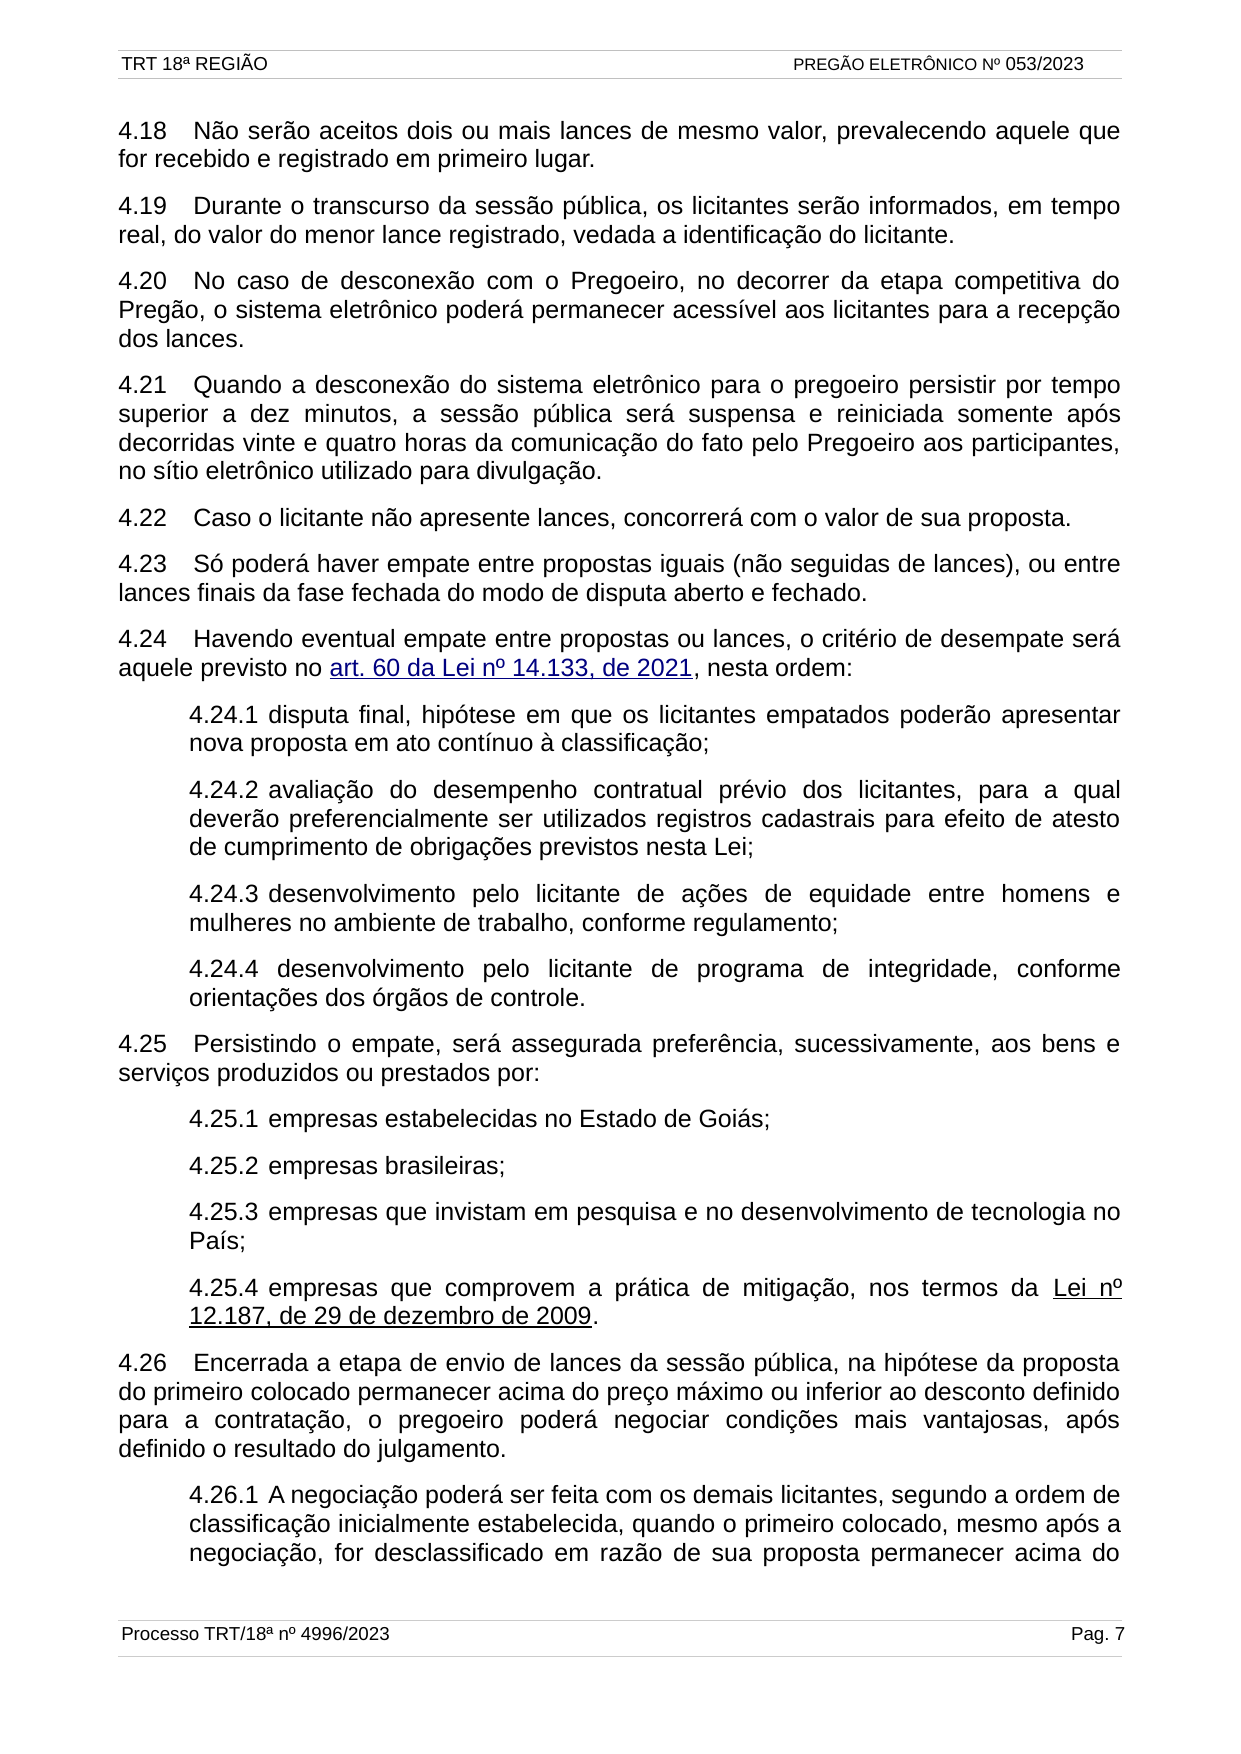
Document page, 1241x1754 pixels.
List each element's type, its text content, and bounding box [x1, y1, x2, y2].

text 4.25 Persistindo o empate, será assegurada preferência, sucessivamente, aos bens e serviços produzidos ou prestados por: [118, 1029, 1122, 1087]
text 4.24.3 desenvolvimento pelo licitante de ações de equidade entre homens e mulheres no ambiente de trabalho, conforme regulamento; [189, 879, 1122, 936]
text 4.25.4 empresas que comprovem a prática de mitigação, nos termos da Lei nº 12.187, de 29 de dezembro de 2009. [189, 1272, 1122, 1330]
text 4.21 Quando a desconexão do sistema eletrônico para o pregoeiro persistir por tempo superior a dez minutos, a sessão pública será suspensa e reiniciada somente após decorridas vinte e quatro horas da comunicação do fato pelo Pregoeiro aos participantes, no sítio eletrônico utilizado para divulgação. [118, 370, 1122, 485]
text 4.25.2 empresas brasileiras; [189, 1151, 1122, 1179]
text 4.26.1 A negociação poderá ser feita com os demais licitantes, segundo a ordem de classificação inicialmente estabelecida, quando o primeiro colocado, mesmo após a negociação, for desclassificado em razão de sua proposta permanecer acima do [189, 1480, 1122, 1567]
text 4.19 Durante o transcurso da sessão pública, os licitantes serão informados, em tempo real, do valor do menor lance registrado, vedada a identificação do licitante. [118, 191, 1122, 248]
text 4.24.1 disputa final, hipótese em que os licitantes empatados poderão apresentar nova proposta em ato contínuo à classificação; [189, 699, 1122, 757]
text 4.26 Encerrada a etapa de envio de lances da sessão pública, na hipótese da proposta do primeiro colocado permanecer acima do preço máximo ou inferior ao desconto definido para a contratação, o pregoeiro poderá negociar condições mais vantajosas, após definido o resultado do julgamento. [118, 1348, 1122, 1463]
text 4.25.1 empresas estabelecidas no Estado de Goiás; [189, 1104, 1122, 1133]
text 4.23 Só poderá haver empate entre propostas iguais (não seguidas de lances), ou entre lances finais da fase fechada do modo de disputa aberto e fechado. [118, 549, 1122, 607]
text 4.24 Havendo eventual empate entre propostas ou lances, o critério de desempate será aquele previsto no art. 60 da Lei nº 14.133, de 2021, nesta ordem: [118, 624, 1122, 682]
text 4.24.4 desenvolvimento pelo licitante de programa de integridade, conforme orientações dos órgãos de controle. [189, 954, 1122, 1011]
text 4.20 No caso de desconexão com o Pregoeiro, no decorrer da etapa competitiva do Pregão, o sistema eletrônico poderá permanecer acessível aos licitantes para a recepção dos lances. [118, 266, 1122, 352]
text 4.25.3 empresas que invistam em pesquisa e no desenvolvimento de tecnologia no País; [189, 1197, 1122, 1255]
text 4.24.2 avaliação do desempenho contratual prévio dos licitantes, para a qual deverão preferencialmente ser utilizados registros cadastrais para efeito de atesto de cumprimento de obrigações previstos nesta Lei; [189, 775, 1122, 861]
text 4.18 Não serão aceitos dois ou mais lances de mesmo valor, prevalecendo aquele que for recebido e registrado em primeiro lugar. [118, 116, 1122, 173]
text 4.22 Caso o licitante não apresente lances, concorrerá com o valor de sua proposta. [118, 503, 1122, 531]
